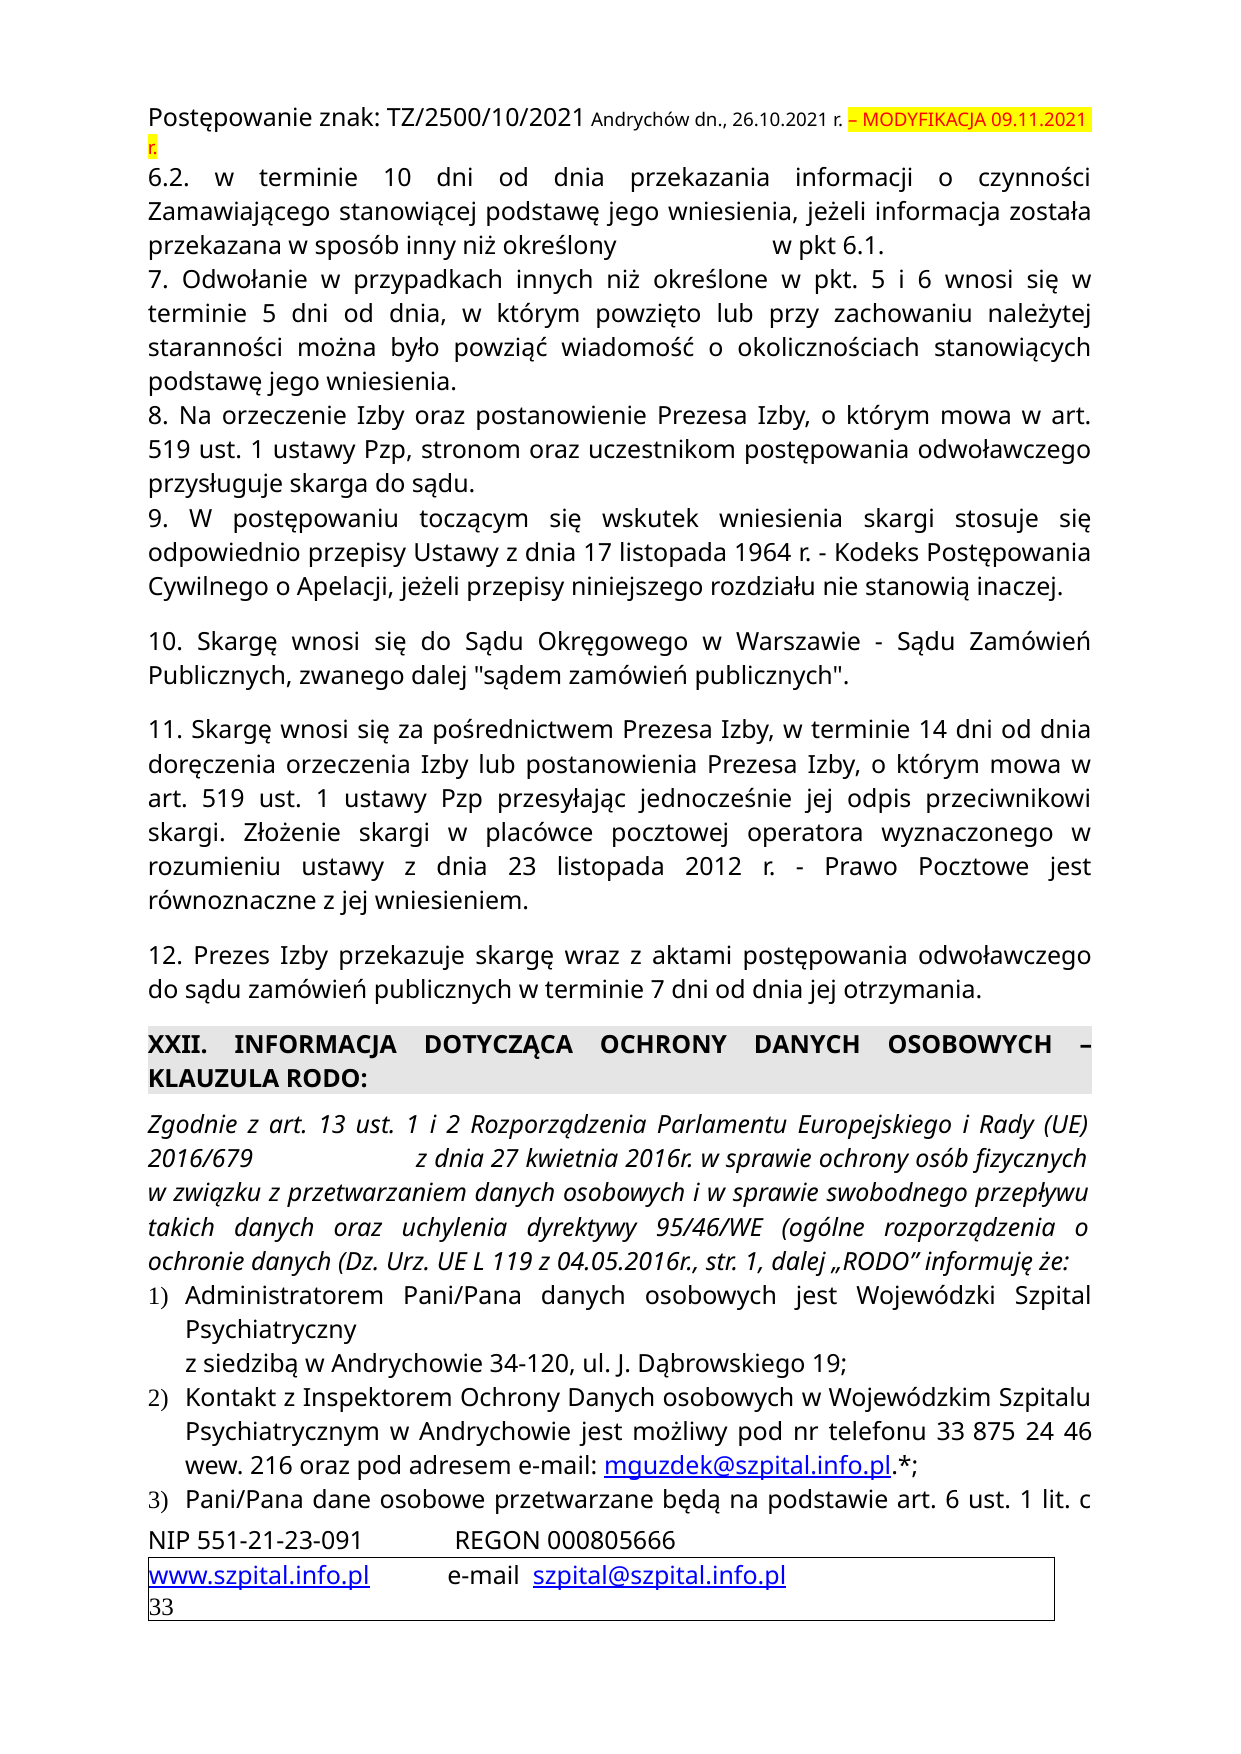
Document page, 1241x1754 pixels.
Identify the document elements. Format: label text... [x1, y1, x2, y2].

text 7. Odwołanie w przypadkach innych niż określone w pkt. 5 i 6 wnosi się w terminie 5 dni od dnia, w którym powzięto lub przy zachowaniu należytej staranności można było powziąć wiadomość o okolicznościach stanowiących podstawę jego wniesienia. [148, 262, 1092, 398]
text XXII. INFORMACJA DOTYCZĄCA OCHRONY DANYCH OSOBOWYCH – KLAUZULA RODO: [148, 1026, 1092, 1094]
list 11. Skargę wnosi się za pośrednictwem Prezesa Izby, w terminie 14 dni od dnia doręczenia orzeczenia Izby lub postanowienia Prezesa Izby, o którym mowa w art. 519 ust. 1 ustawy Pzp przesyłając jednocześnie jej odpis przeciwnikowi skargi. Złożenie skargi w placówce pocztowej operatora wyznaczonego w rozumieniu ustawy z dnia 23 listopada 2012 r. - Prawo Pocztowe jest równoznaczne z jej wniesieniem. [148, 712, 1092, 917]
list Kontakt z Inspektorem Ochrony Danych osobowych w Wojewódzkim Szpitalu Psychiatrycznym w Andrychowie jest możliwy pod nr telefonu 33 875 24 46 wew. 216 oraz pod adresem e-mail: mguzdek@szpital.info.pl.*; [148, 1379, 1092, 1482]
text 8. Na orzeczenie Izby oraz postanowienie Prezesa Izby, o którym mowa w art. 519 ust. 1 ustawy Pzp, stronom oraz uczestnikom postępowania odwoławczego przysługuje skarga do sądu. [148, 398, 1092, 500]
list 12. Prezes Izby przekazuje skargę wraz z aktami postępowania odwoławczego do sądu zamówień publicznych w terminie 7 dni od dnia jej otrzymania. [148, 937, 1092, 1006]
list 9. W postępowaniu toczącym się wskutek wniesienia skargi stosuje się odpowiednio przepisy Ustawy z dnia 17 listopada 1964 r. - Kodeks Postępowania Cywilnego o Apelacji, jeżeli przepisy niniejszego rozdziału nie stanowią inaczej. [148, 500, 1092, 602]
list Administratorem Pani/Pana danych osobowych jest Wojewódzki Szpital Psychiatryczny z siedzibą w Andrychowie 34-120, ul. J. Dąbrowskiego 19; [148, 1277, 1092, 1379]
text Zgodnie z art. 13 ust. 1 i 2 Rozporządzenia Parlamentu Europejskiego i Rady (UE) 2016/679 z dnia 27 kwietnia 2016r. w sprawie ochrony osób fizycznych w związku z przetwarzaniem danych osobowych i w sprawie swobodnego przepływu takich danych oraz uchylenia dyrektywy 95/46/WE (ogólne rozporządzenia o ochronie danych (Dz. Urz. UE L 119 z 04.05.2016r., str. 1, dalej „RODO” informuję że: [148, 1107, 1092, 1277]
text 6.2. w terminie 10 dni od dnia przekazania informacji o czynności Zamawiającego stanowiącej podstawę jego wniesienia, jeżeli informacja została przekazana w sposób inny niż określony w pkt 6.1. [148, 159, 1092, 262]
list 10. Skargę wnosi się do Sądu Okręgowego w Warszawie - Sądu Zamówień Publicznych, zwanego dalej "sądem zamówień publicznych". [148, 623, 1092, 691]
list Pani/Pana dane osobowe przetwarzane będą na podstawie art. 6 ust. 1 lit. c [148, 1482, 1092, 1516]
